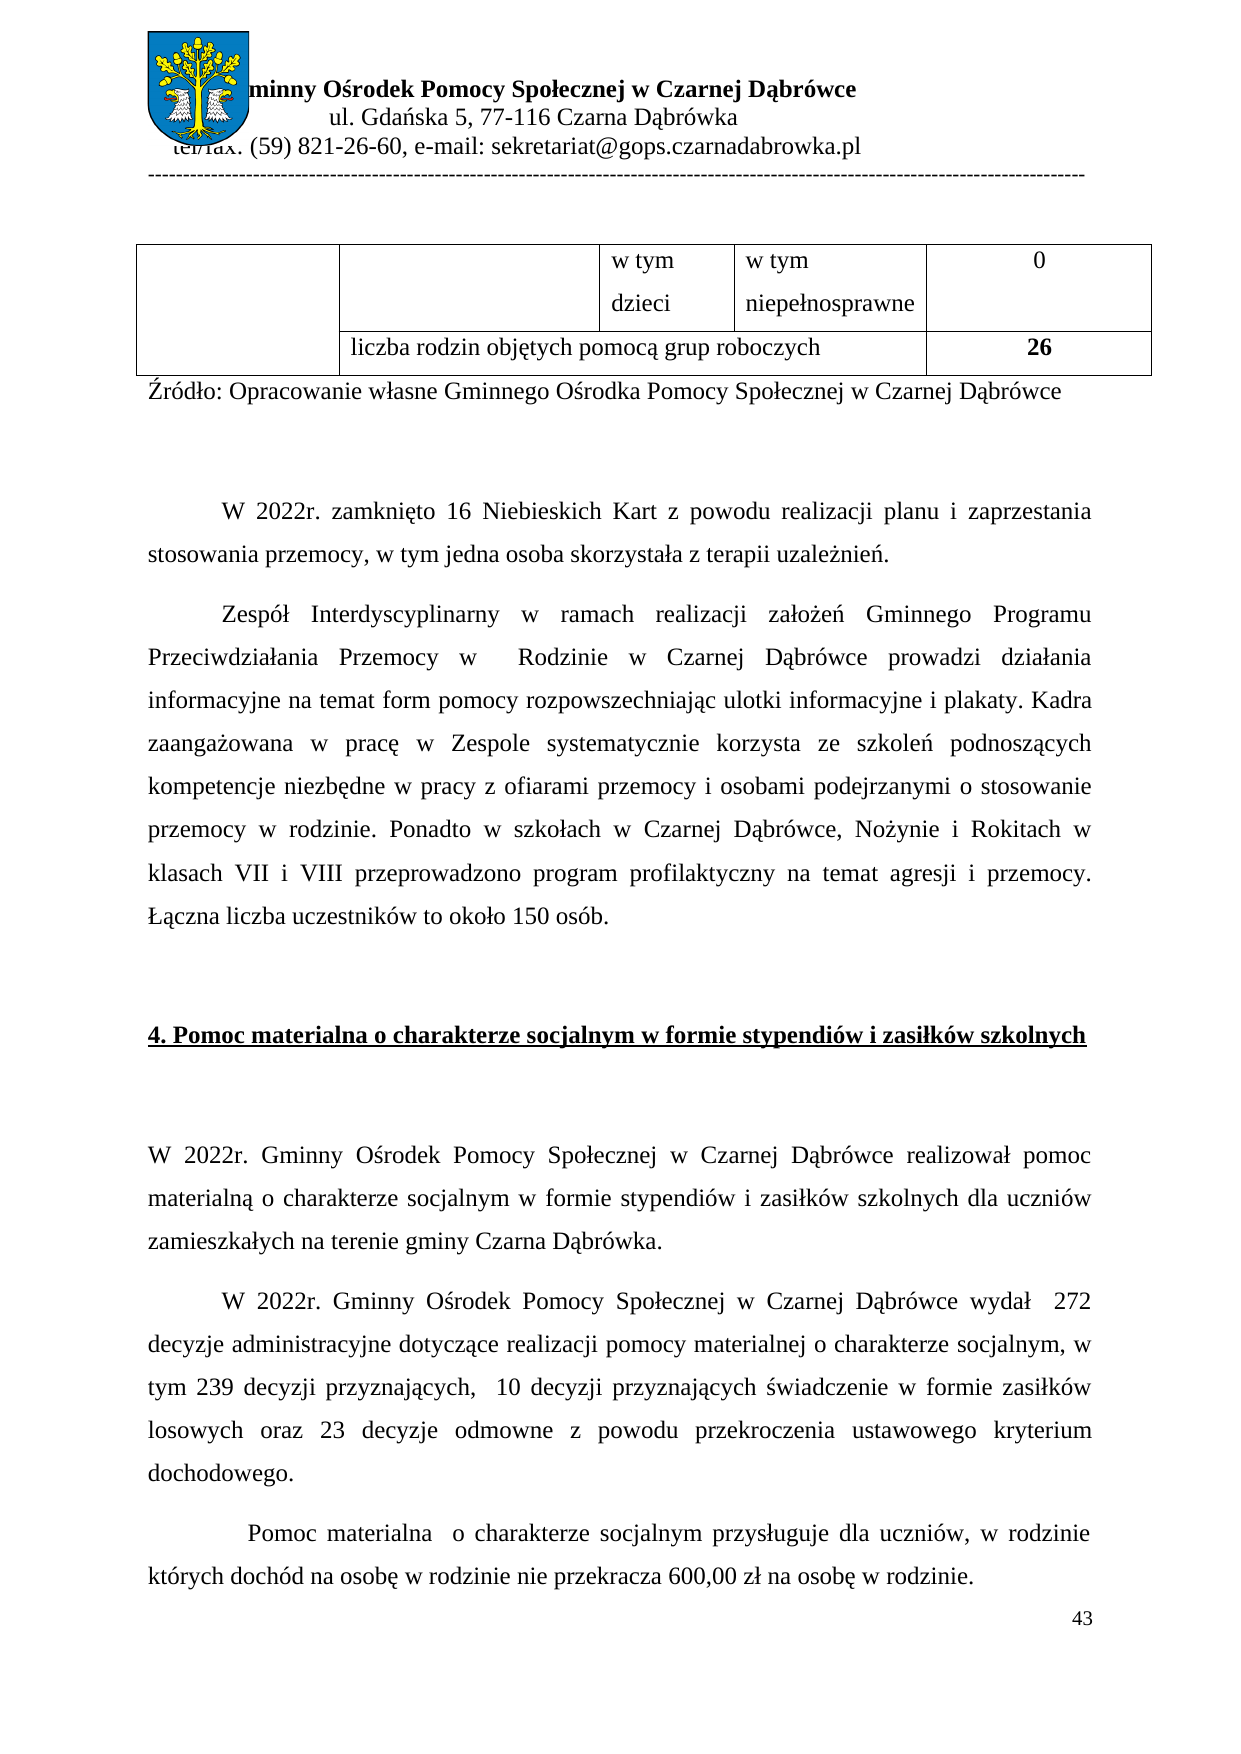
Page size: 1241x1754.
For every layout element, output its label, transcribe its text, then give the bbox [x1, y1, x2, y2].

table_cell w tym niepełnosprawne [735, 245, 926, 331]
table_cell 26 [927, 332, 1151, 375]
text Zespół Interdyscyplinarny w ramach realizacji założeń Gminnego Programu Przeciwdziałania Przemocy w Rodzinie w Czarnej Dąbrówce prowadzi działania informacyjne na temat form pomocy rozpowszechniając ulotki informacyjne i plakaty. Kadra zaangażowana w pracę w Zespole systematycznie korzysta ze szkoleń podnoszących kompetencje niezbędne w pracy z ofiarami przemocy i osobami podejrzanymi o stosowanie przemocy w rodzinie. Ponadto w szkołach w Czarnej Dąbrówce, Nożynie i Rokitach w klasach VII i VIII przeprowadzono program profilaktyczny na temat agresji i przemocy. Łączna liczba uczestników to około 150 osób. [148, 599, 1093, 929]
text 4. Pomoc materialna o charakterze socjalnym w formie stypendiów i zasiłków szkolnych [148, 1020, 1093, 1049]
table_cell 0 [927, 245, 1151, 331]
table_cell [340, 245, 599, 331]
text Źródło: Opracowanie własne Gminnego Ośrodka Pomocy Społecznej w Czarnej Dąbrówce [148, 376, 1093, 405]
text W 2022r. Gminny Ośrodek Pomocy Społecznej w Czarnej Dąbrówce wydał 272 decyzje administracyjne dotyczące realizacji pomocy materialnej o charakterze socjalnym, w tym 239 decyzji przyznających, 10 decyzji przyznających świadczenie w formie zasiłków losowych oraz 23 decyzje odmowne z powodu przekroczenia ustawowego kryterium dochodowego. [148, 1286, 1093, 1487]
table_cell w tym dzieci [600, 245, 734, 331]
table_cell liczba rodzin objętych pomocą grup roboczych [340, 332, 926, 375]
text W 2022r. Gminny Ośrodek Pomocy Społecznej w Czarnej Dąbrówce realizował pomoc materialną o charakterze socjalnym w formie stypendiów i zasiłków szkolnych dla uczniów zamieszkałych na terenie gminy Czarna Dąbrówka. [148, 1140, 1093, 1255]
text W 2022r. zamknięto 16 Niebieskich Kart z powodu realizacji planu i zaprzestania stosowania przemocy, w tym jedna osoba skorzystała z terapii uzależnień. [148, 496, 1093, 568]
text Pomoc materialna o charakterze socjalnym przysługuje dla uczniów, w rodzinie których dochód na osobę w rodzinie nie przekracza 600,00 zł na osobę w rodzinie. [148, 1518, 1093, 1590]
table_cell [137, 245, 339, 375]
